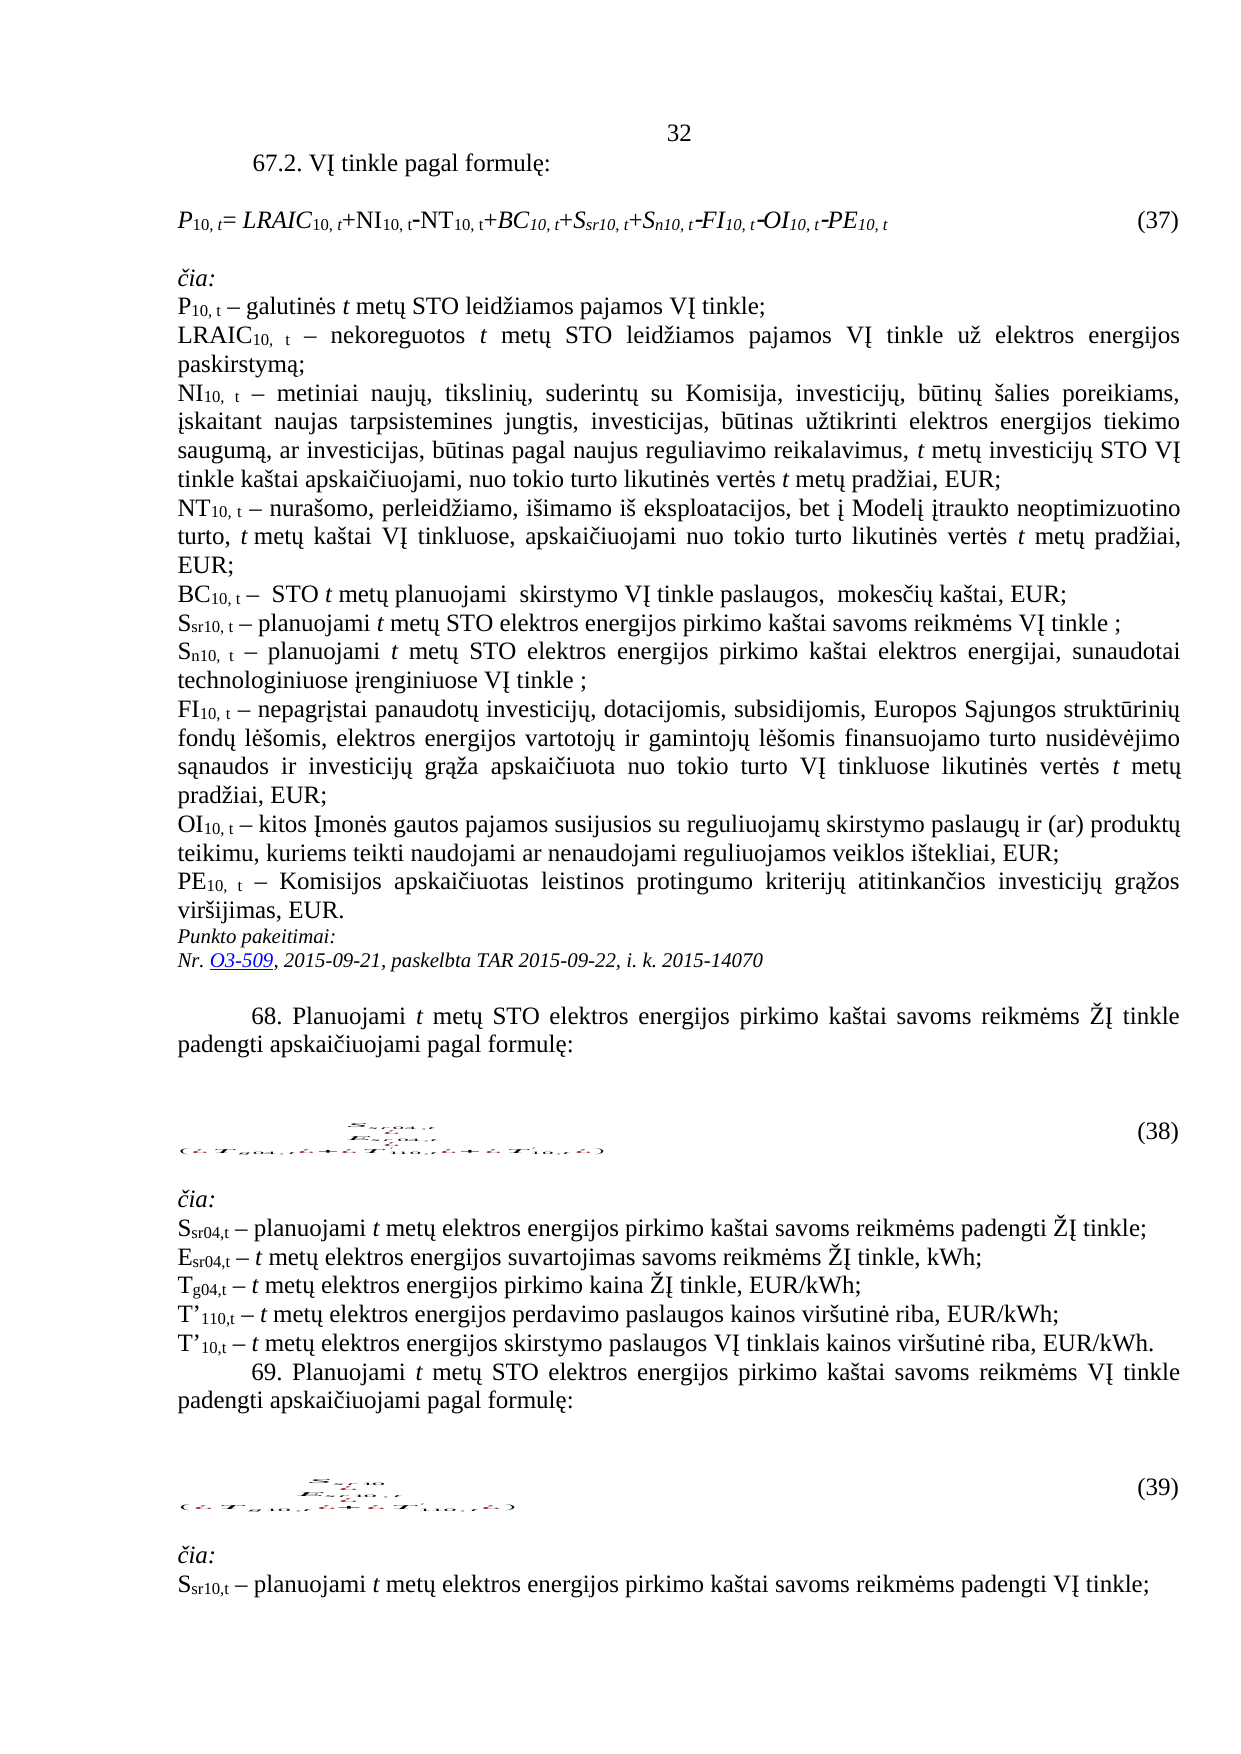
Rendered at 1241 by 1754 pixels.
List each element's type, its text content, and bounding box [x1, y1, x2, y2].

text čia: [177, 1540, 1181, 1569]
text FI10, t – nepagrįstai panaudotų investicijų, dotacijomis, subsidijomis, Europos Sąjungos struktūrinių fondų lėšomis, elektros energijos vartotojų ir gamintojų lėšomis finansuojamo turto nusidėvėjimo sąnaudos ir investicijų grąža apskaičiuota nuo tokio turto VĮ tinkluose likutinės vertės t metų pradžiai, EUR; [177, 694, 1181, 809]
text Punkto pakeitimai: [177, 924, 1181, 948]
text T’110,t – t metų elektros energijos perdavimo paslaugos kainos viršutinė riba, EUR/kWh; [177, 1299, 1181, 1328]
text 68. Planuojami t metų STO elektros energijos pirkimo kaštai savoms reikmėms ŽĮ tinkle padengti apskaičiuojami pagal formulę: [177, 1001, 1181, 1058]
text 67.2. VĮ tinkle pagal formulę: [177, 148, 1181, 176]
text PE10, t – Komisijos apskaičiuotas leistinos protingumo kriterijų atitinkančios investicijų grąžos viršijimas, EUR. [177, 866, 1181, 924]
text čia: [177, 263, 1181, 291]
text NI10, t – metiniai naujų, tikslinių, suderintų su Komisija, investicijų, būtinų šalies poreikiams, įskaitant naujas tarpsistemines jungtis, investicijas, būtinas užtikrinti elektros energijos tiekimo saugumą, ar investicijas, būtinas pagal naujus reguliavimo reikalavimus, t metų investicijų STO VĮ tinkle kaštai apskaičiuojami, nuo tokio turto likutinės vertės t metų pradžiai, EUR; [177, 378, 1181, 493]
text Ssr10,t – planuojami t metų elektros energijos pirkimo kaštai savoms reikmėms padengti VĮ tinkle; [177, 1569, 1181, 1598]
text T’10,t – t metų elektros energijos skirstymo paslaugos VĮ tinklais kainos viršutinė riba, EUR/kWh. [177, 1328, 1181, 1357]
text Ssr04,t – planuojami t metų elektros energijos pirkimo kaštai savoms reikmėms padengti ŽĮ tinkle; [177, 1213, 1181, 1242]
text čia: [177, 1184, 1181, 1213]
text LRAIC10, t – nekoreguotos t metų STO leidžiamos pajamos VĮ tinkle už elektros energijos paskirstymą; [177, 320, 1181, 378]
text NT10, t – nurašomo, perleidžiamo, išimamo iš eksploatacijos, bet į Modelį įtraukto neoptimizuotino turto, t metų kaštai VĮ tinkluose, apskaičiuojami nuo tokio turto likutinės vertės t metų pradžiai, EUR; [177, 493, 1181, 579]
text Sn10, t – planuojami t metų STO elektros energijos pirkimo kaštai elektros energijai, sunaudotai technologiniuose įrenginiuose VĮ tinkle ; [177, 636, 1181, 694]
text (39) [177, 1443, 1181, 1512]
text Ssr10, t – planuojami t metų STO elektros energijos pirkimo kaštai savoms reikmėms VĮ tinkle ; [177, 608, 1181, 636]
text Tg04,t – t metų elektros energijos pirkimo kaina ŽĮ tinkle, EUR/kWh; [177, 1271, 1181, 1299]
text BC10, t – STO t metų planuojami skirstymo VĮ tinkle paslaugos, mokesčių kaštai, EUR; [177, 579, 1181, 608]
text P10, t= LRAIC10, t+NI10, tNT10, t+BC10, t+Ssr10, t+Sn10, tFI10, tOI10, tPE10, t (37) [177, 205, 1181, 234]
text Nr. O3-509, 2015-09-21, paskelbta TAR 2015-09-22, i. k. 2015-14070 [177, 948, 1181, 972]
text OI10, t – kitos Įmonės gautos pajamos susijusios su reguliuojamų skirstymo paslaugų ir (ar) produktų teikimu, kuriems teikti naudojami ar nenaudojami reguliuojamos veiklos ištekliai, EUR; [177, 809, 1181, 866]
text (38) [177, 1087, 1181, 1156]
text 69. Planuojami t metų STO elektros energijos pirkimo kaštai savoms reikmėms VĮ tinkle padengti apskaičiuojami pagal formulę: [177, 1357, 1181, 1414]
text P10, t – galutinės t metų STO leidžiamos pajamos VĮ tinkle; [177, 291, 1181, 320]
text Esr04,t – t metų elektros energijos suvartojimas savoms reikmėms ŽĮ tinkle, kWh; [177, 1242, 1181, 1271]
